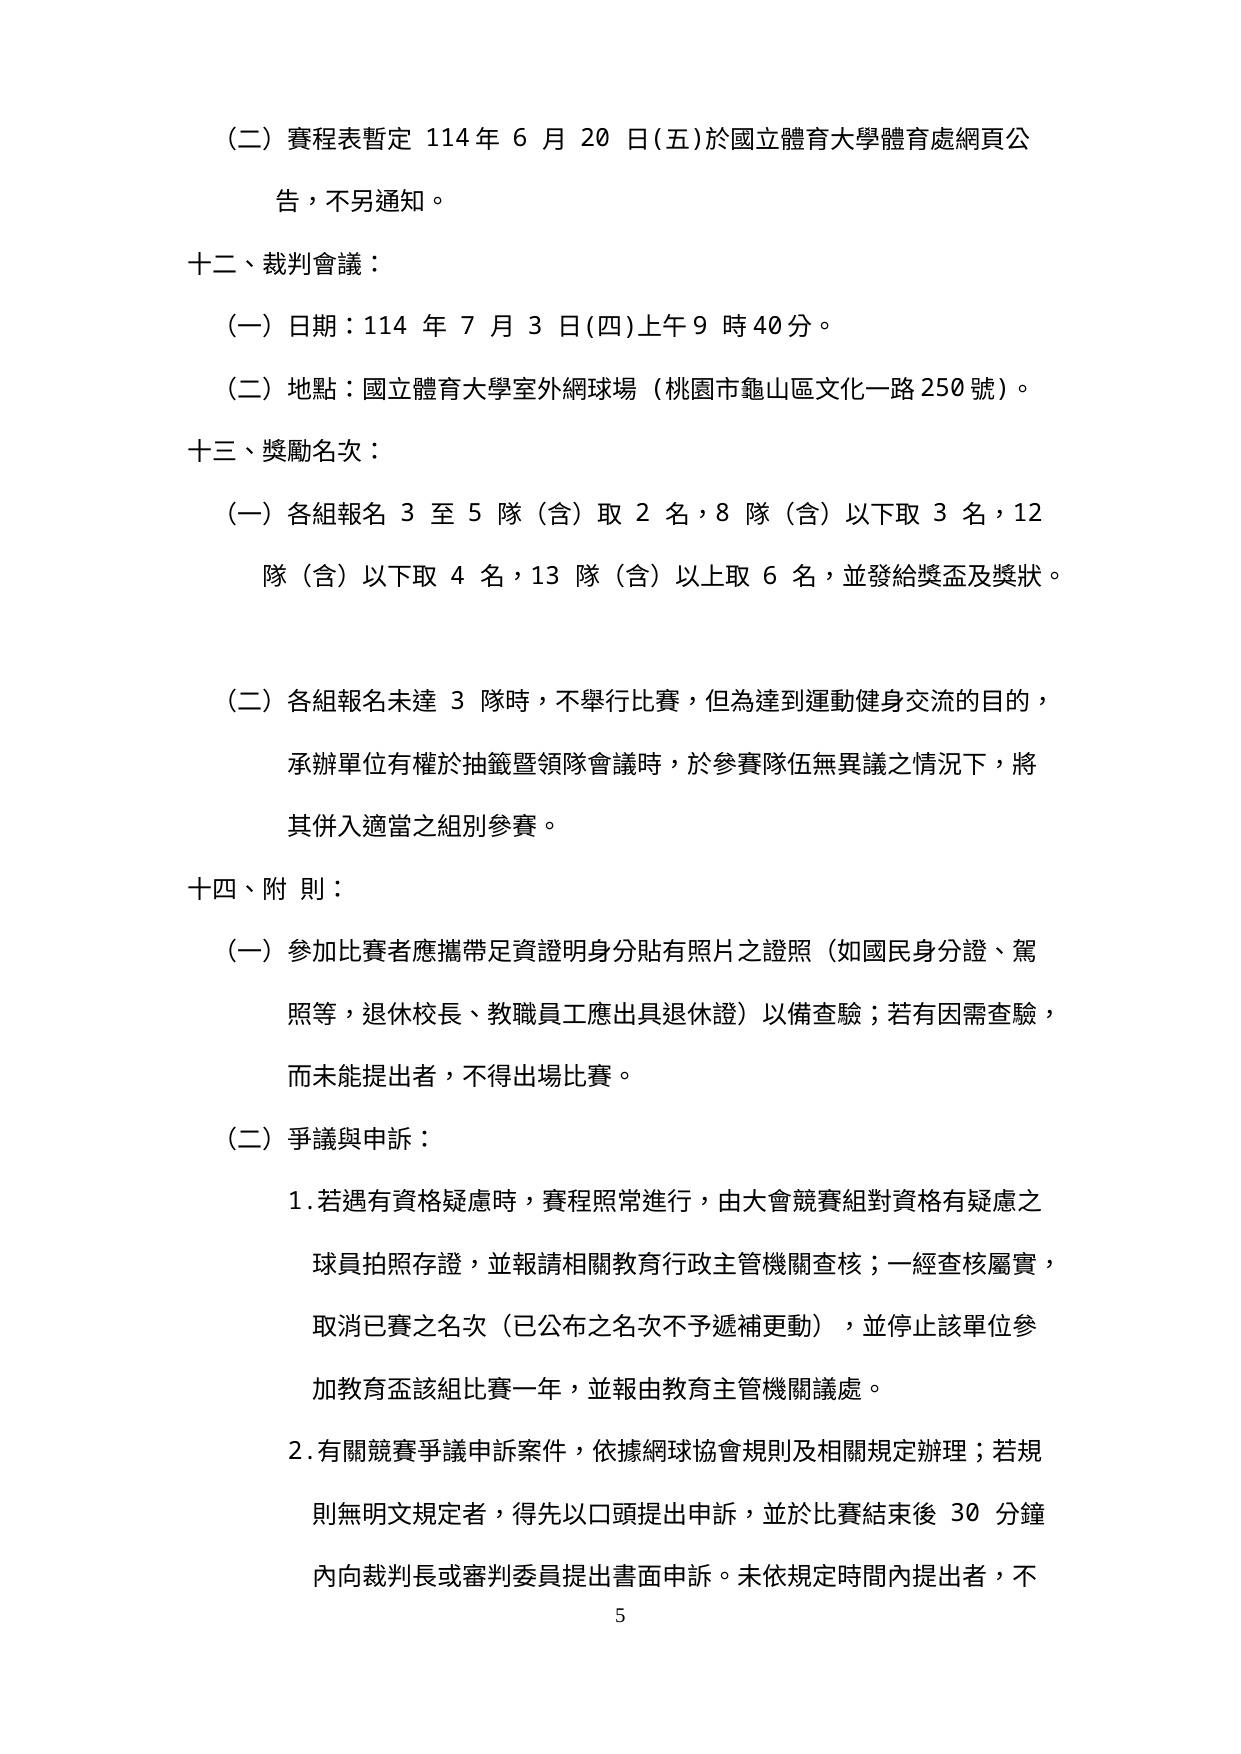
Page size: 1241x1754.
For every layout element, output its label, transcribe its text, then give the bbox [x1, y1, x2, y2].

text 2.有關競賽爭議申訴案件，依據網球協會規則及相關規定辦理；若規則無明文規定者，得先以口頭提出申訴，並於比賽結束後 30 分鐘內向裁判長或審判委員提出書面申訴。未依規定時間內提出者，不 [287, 1408, 1053, 1596]
text 十四、附 則： [187, 846, 1053, 908]
text （二）賽程表暫定 114年 6 月 20 日(五)於國立體育大學體育處網頁公告，不另通知。 [212, 96, 1053, 221]
text （二）各組報名未達 3 隊時，不舉行比賽，但為達到運動健身交流的目的，承辦單位有權於抽籤暨領隊會議時，於參賽隊伍無異議之情況下，將其併入適當之組別參賽。 [212, 658, 1053, 846]
text 十三、獎勵名次： [187, 408, 1053, 471]
text 十二、裁判會議： [187, 221, 1053, 283]
text 1.若遇有資格疑慮時，賽程照常進行，由大會競賽組對資格有疑慮之球員拍照存證，並報請相關教育行政主管機關查核；一經查核屬實，取消已賽之名次（已公布之名次不予遞補更動），並停止該單位參加教育盃該組比賽一年，並報由教育主管機關議處。 [287, 1158, 1053, 1408]
text （一）各組報名 3 至 5 隊（含）取 2 名，8 隊（含）以下取 3 名，12 隊（含）以下取 4 名，13 隊（含）以上取 6 名，並發給獎盃及獎狀。 [212, 471, 1053, 658]
text （一）參加比賽者應攜帶足資證明身分貼有照片之證照（如國民身分證、駕照等，退休校長、教職員工應出具退休證）以備查驗；若有因需查驗，而未能提出者，不得出場比賽。 [212, 908, 1053, 1096]
text （二）地點：國立體育大學室外網球場 (桃園市龜山區文化一路250號)。 [187, 346, 1053, 408]
text （二）爭議與申訴： [187, 1096, 1053, 1158]
text （一）日期：114 年 7 月 3 日(四)上午9 時40分。 [187, 283, 1053, 346]
